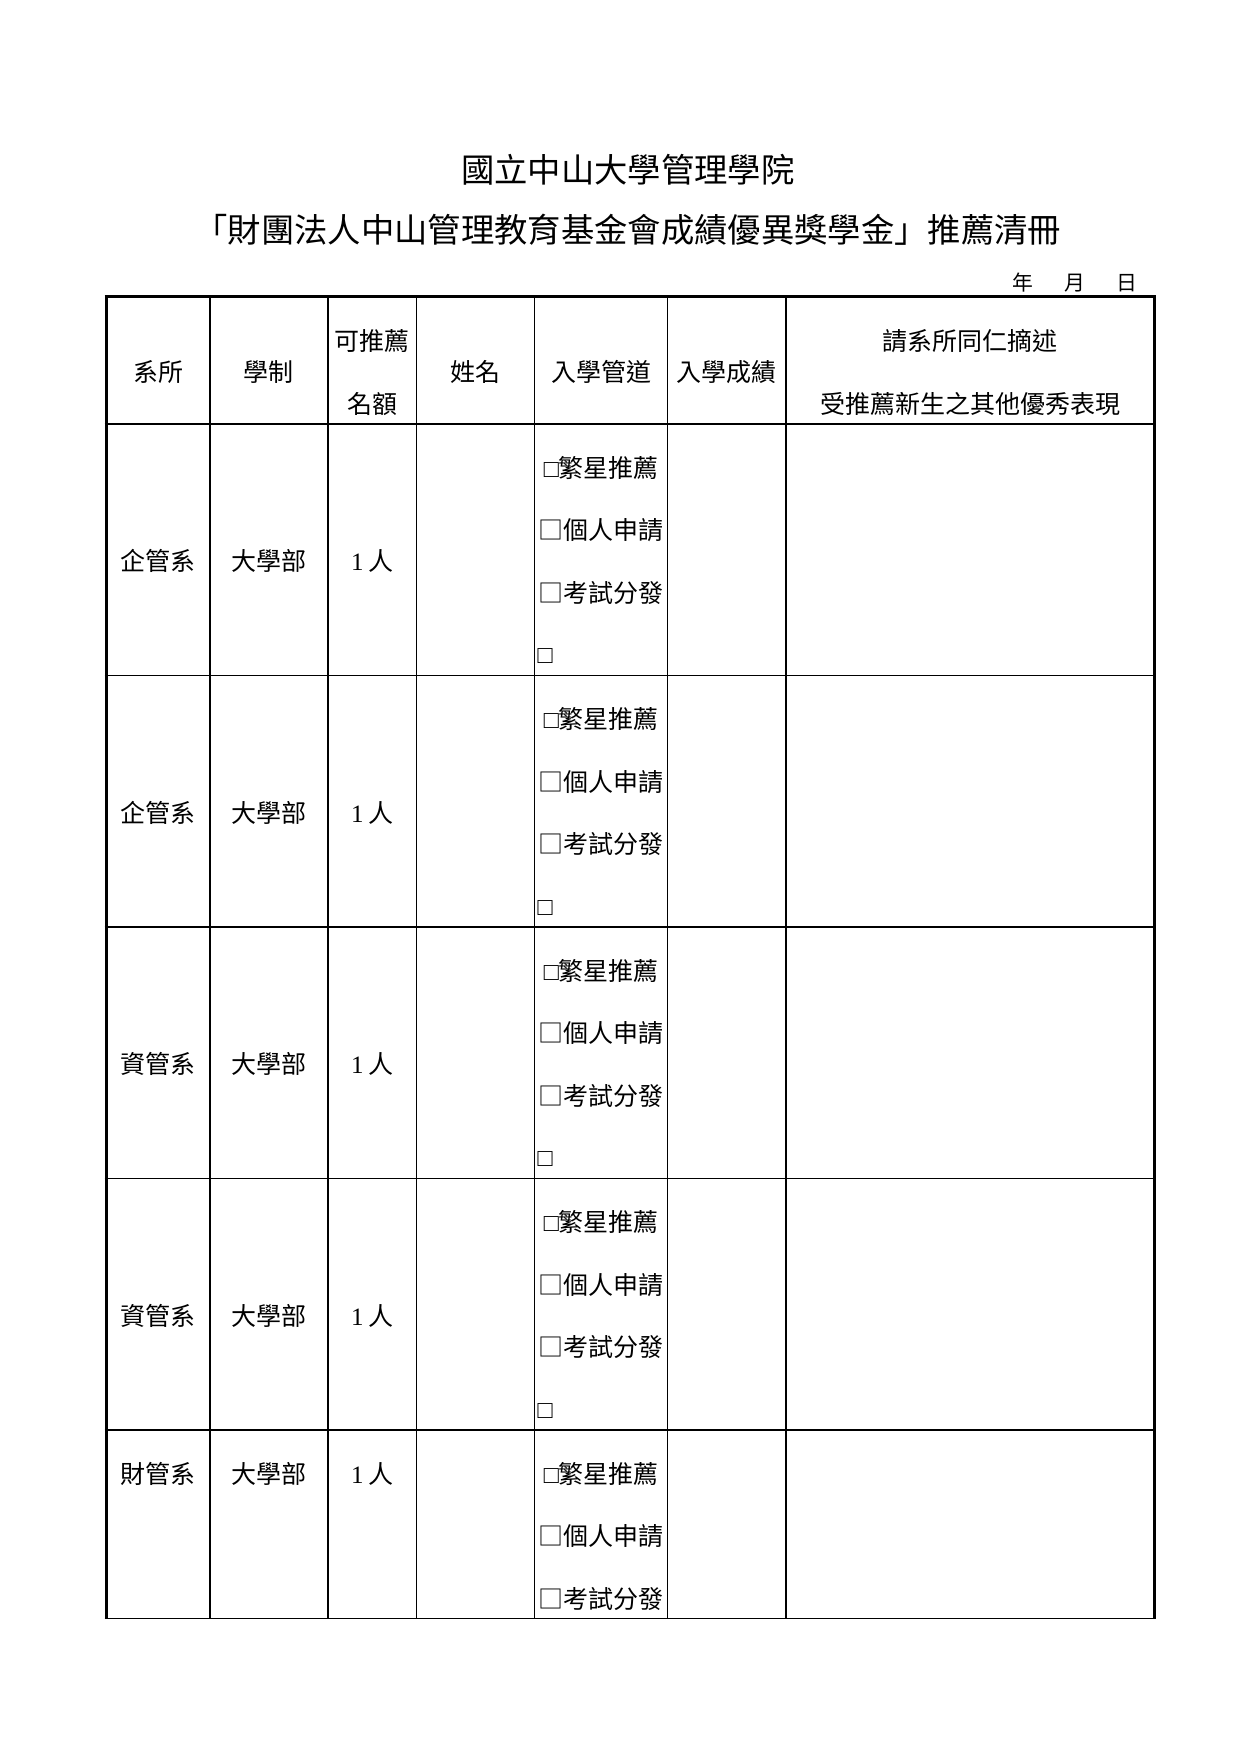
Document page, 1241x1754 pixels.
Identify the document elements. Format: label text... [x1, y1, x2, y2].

table_cell 大學部 [211, 1179, 327, 1429]
table_cell □繁星推薦□個人申請□考試分發 □ [535, 425, 667, 674]
table_cell 1人 [329, 1179, 416, 1429]
table_cell [417, 1431, 534, 1618]
text 「財團法人中山管理教育基金會成績優異獎學金」推薦清冊 [118, 209, 1137, 251]
table_header 請系所同仁摘述 受推薦新生之其他優秀表現 [787, 298, 1153, 423]
table_cell [668, 1431, 785, 1618]
table_cell [787, 425, 1153, 674]
text 國立中山大學管理學院 [118, 149, 1137, 191]
table_cell 資管系 [108, 1179, 209, 1429]
text 年 月 日 [118, 270, 1137, 295]
table_cell □繁星推薦□個人申請□考試分發 □ [535, 1179, 667, 1429]
table_cell 企管系 [108, 676, 209, 926]
table_cell [417, 1179, 534, 1429]
table_cell [787, 1431, 1153, 1618]
table_cell 資管系 [108, 928, 209, 1178]
table_header 系所 [108, 298, 209, 423]
table_cell [417, 425, 534, 674]
table_header 入學管道 [535, 298, 667, 423]
table_cell [787, 1179, 1153, 1429]
table_cell [668, 1179, 785, 1429]
table_cell 財管系 [108, 1431, 209, 1618]
table_header 入學成績 [668, 298, 785, 423]
table_cell □繁星推薦□個人申請□考試分發 □ [535, 676, 667, 926]
table_cell 企管系 [108, 425, 209, 674]
table_cell [668, 928, 785, 1178]
table_cell [417, 676, 534, 926]
table_cell [787, 928, 1153, 1178]
table_cell 大學部 [211, 425, 327, 674]
table_cell 1人 [329, 676, 416, 926]
table_cell 1人 [329, 425, 416, 674]
table_cell 大學部 [211, 676, 327, 926]
table_cell 1人 [329, 1431, 416, 1618]
table_header 姓名 [417, 298, 534, 423]
table_cell [787, 676, 1153, 926]
table_cell [668, 676, 785, 926]
table_cell 大學部 [211, 928, 327, 1178]
table_cell 大學部 [211, 1431, 327, 1618]
table_cell [668, 425, 785, 674]
table_header 可推薦 名額 [329, 298, 416, 423]
table_cell 1人 [329, 928, 416, 1178]
table_cell [417, 928, 534, 1178]
table_header 學制 [211, 298, 327, 423]
table_cell □繁星推薦□個人申請□考試分發 □ [535, 928, 667, 1178]
table_cell □繁星推薦□個人申請□考試分發 [535, 1431, 667, 1618]
